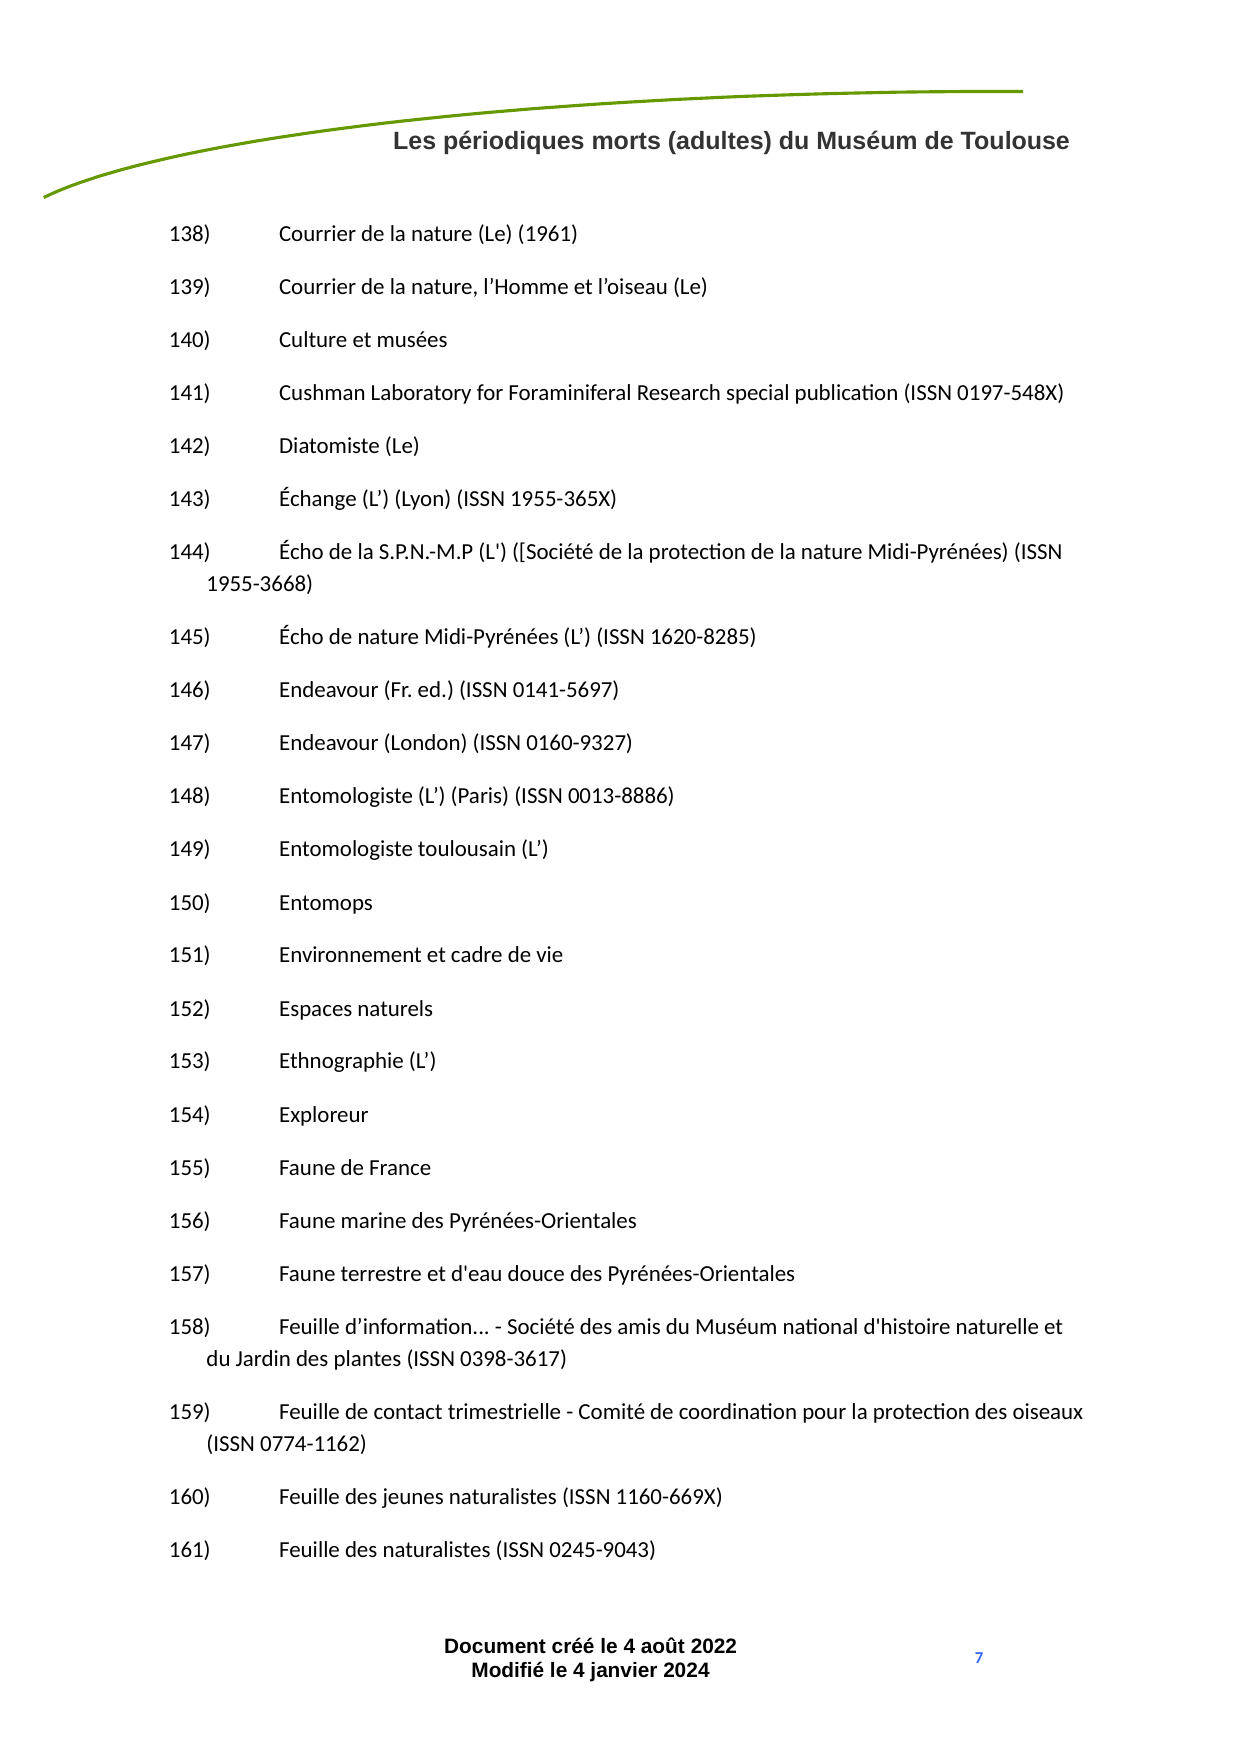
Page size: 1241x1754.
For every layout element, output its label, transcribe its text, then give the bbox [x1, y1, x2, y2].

list Courrier de la nature (Le) (1961) [169, 219, 1087, 247]
list Entomologiste (L’) (Paris) (ISSN 0013-8886) [169, 782, 1087, 809]
list Cushman Laboratory for Foraminiferal Research special publication (ISSN 0197-548X) [169, 378, 1087, 406]
list Faune marine des Pyrénées-Orientales [169, 1206, 1087, 1234]
list Espaces naturels [169, 994, 1087, 1022]
list Écho de la S.P.N.-M.P (L') ([Société de la protection de la nature Midi-Pyrénées) (ISSN 1955-3668) [169, 537, 1087, 597]
list Faune de France [169, 1153, 1087, 1181]
list Feuille d’information... - Société des amis du Muséum national d'histoire naturelle et du Jardin des plantes (ISSN 0398-3617) [169, 1312, 1087, 1372]
list Feuille de contact trimestrielle - Comité de coordination pour la protection des oiseaux (ISSN 0774-1162) [169, 1397, 1087, 1457]
list Écho de nature Midi-Pyrénées (L’) (ISSN 1620-8285) [169, 622, 1087, 651]
list Courrier de la nature, l’Homme et l’oiseau (Le) [169, 272, 1087, 300]
list Entomops [169, 888, 1087, 916]
list Diatomiste (Le) [169, 431, 1087, 459]
list Faune terrestre et d'eau douce des Pyrénées-Orientales [169, 1259, 1087, 1287]
list Exploreur [169, 1100, 1087, 1128]
list Endeavour (London) (ISSN 0160-9327) [169, 728, 1087, 757]
list Environnement et cadre de vie [169, 941, 1087, 969]
list Feuille des naturalistes (ISSN 0245-9043) [169, 1535, 1087, 1563]
list Ethnographie (L’) [169, 1047, 1087, 1075]
list Endeavour (Fr. ed.) (ISSN 0141-5697) [169, 676, 1087, 703]
list Culture et musées [169, 325, 1087, 353]
list Feuille des jeunes naturalistes (ISSN 1160-669X) [169, 1482, 1087, 1510]
list Échange (L’) (Lyon) (ISSN 1955-365X) [169, 484, 1087, 512]
list Entomologiste toulousain (L’) [169, 834, 1087, 863]
